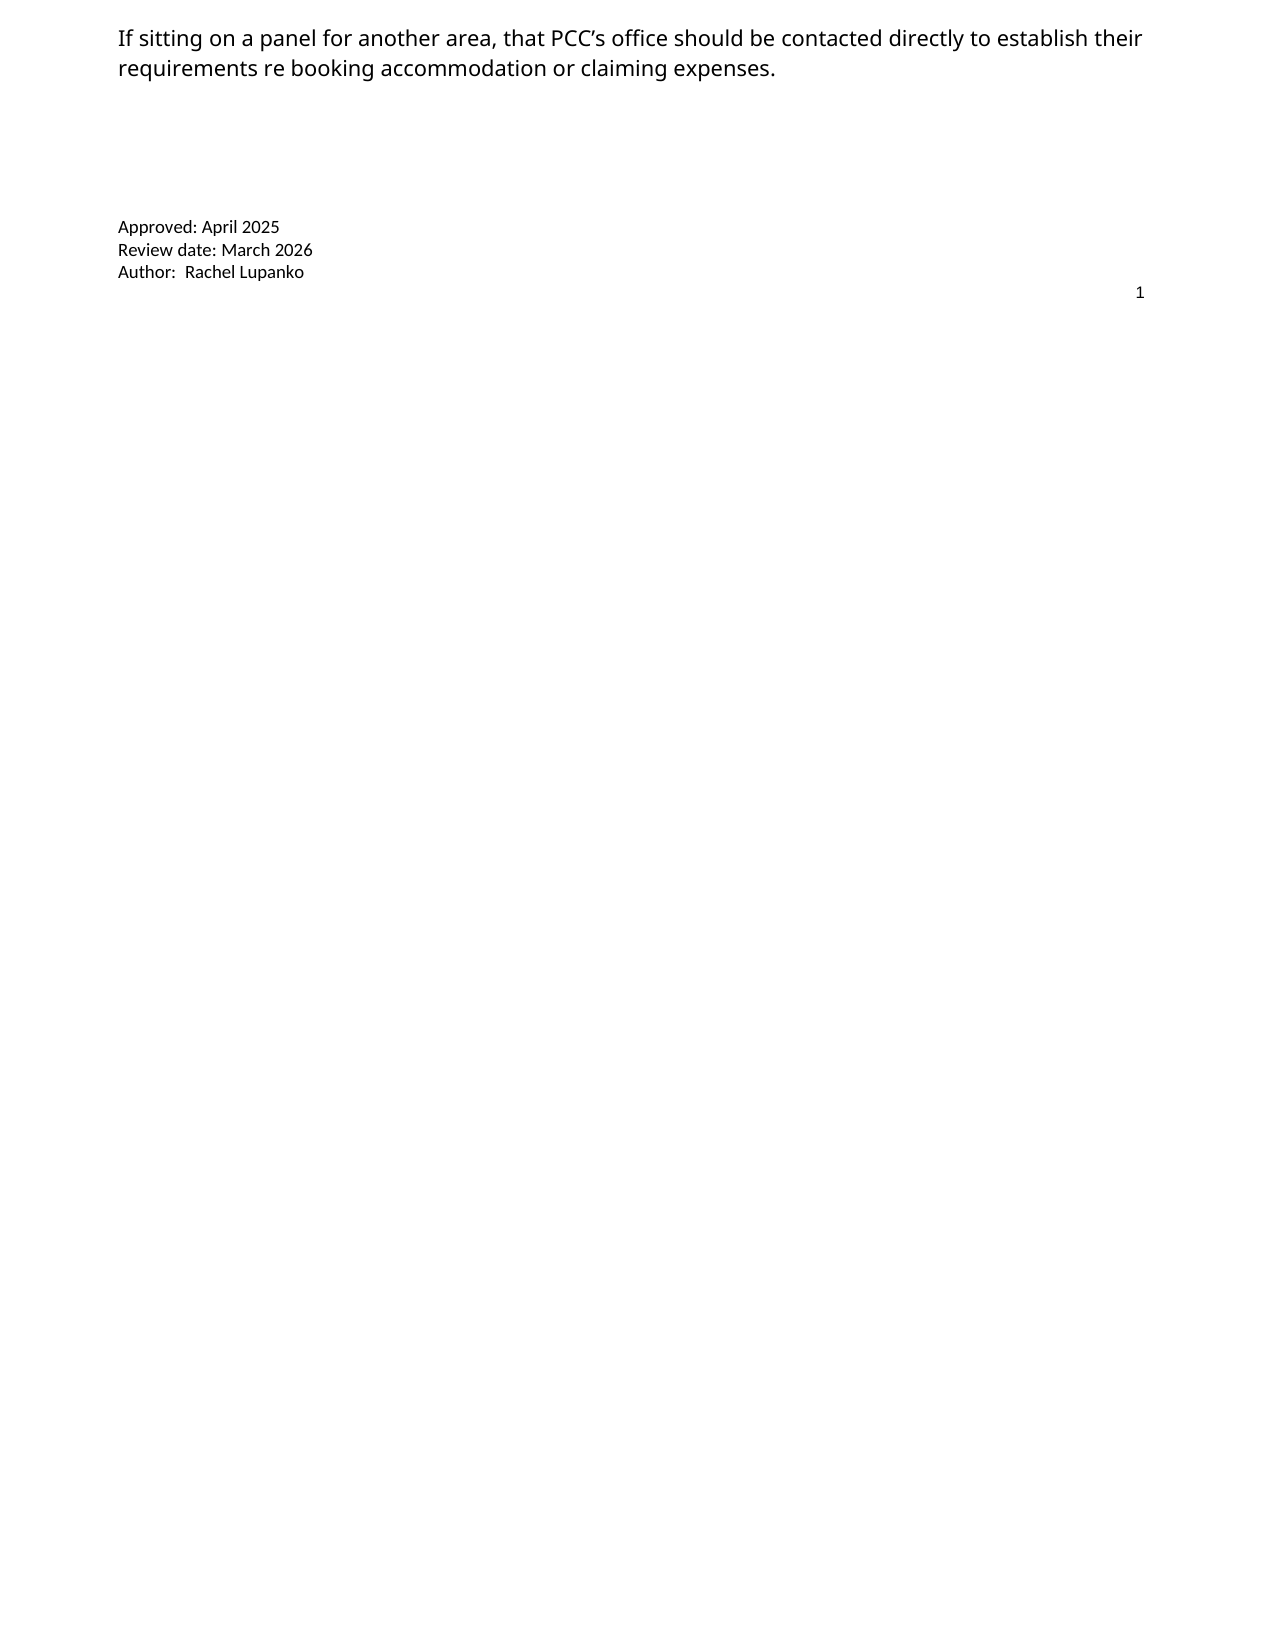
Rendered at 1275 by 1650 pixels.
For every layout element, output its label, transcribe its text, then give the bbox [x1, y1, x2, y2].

text If sitting on a panel for another area, that PCC’s office should be contacted directly to establish their requirements re booking accommodation or claiming expenses. [118, 23, 1160, 82]
text 1 [98, 283, 1146, 302]
text Approved: April 2025 Review date: March 2026 Author: Rachel Lupanko [118, 215, 333, 283]
